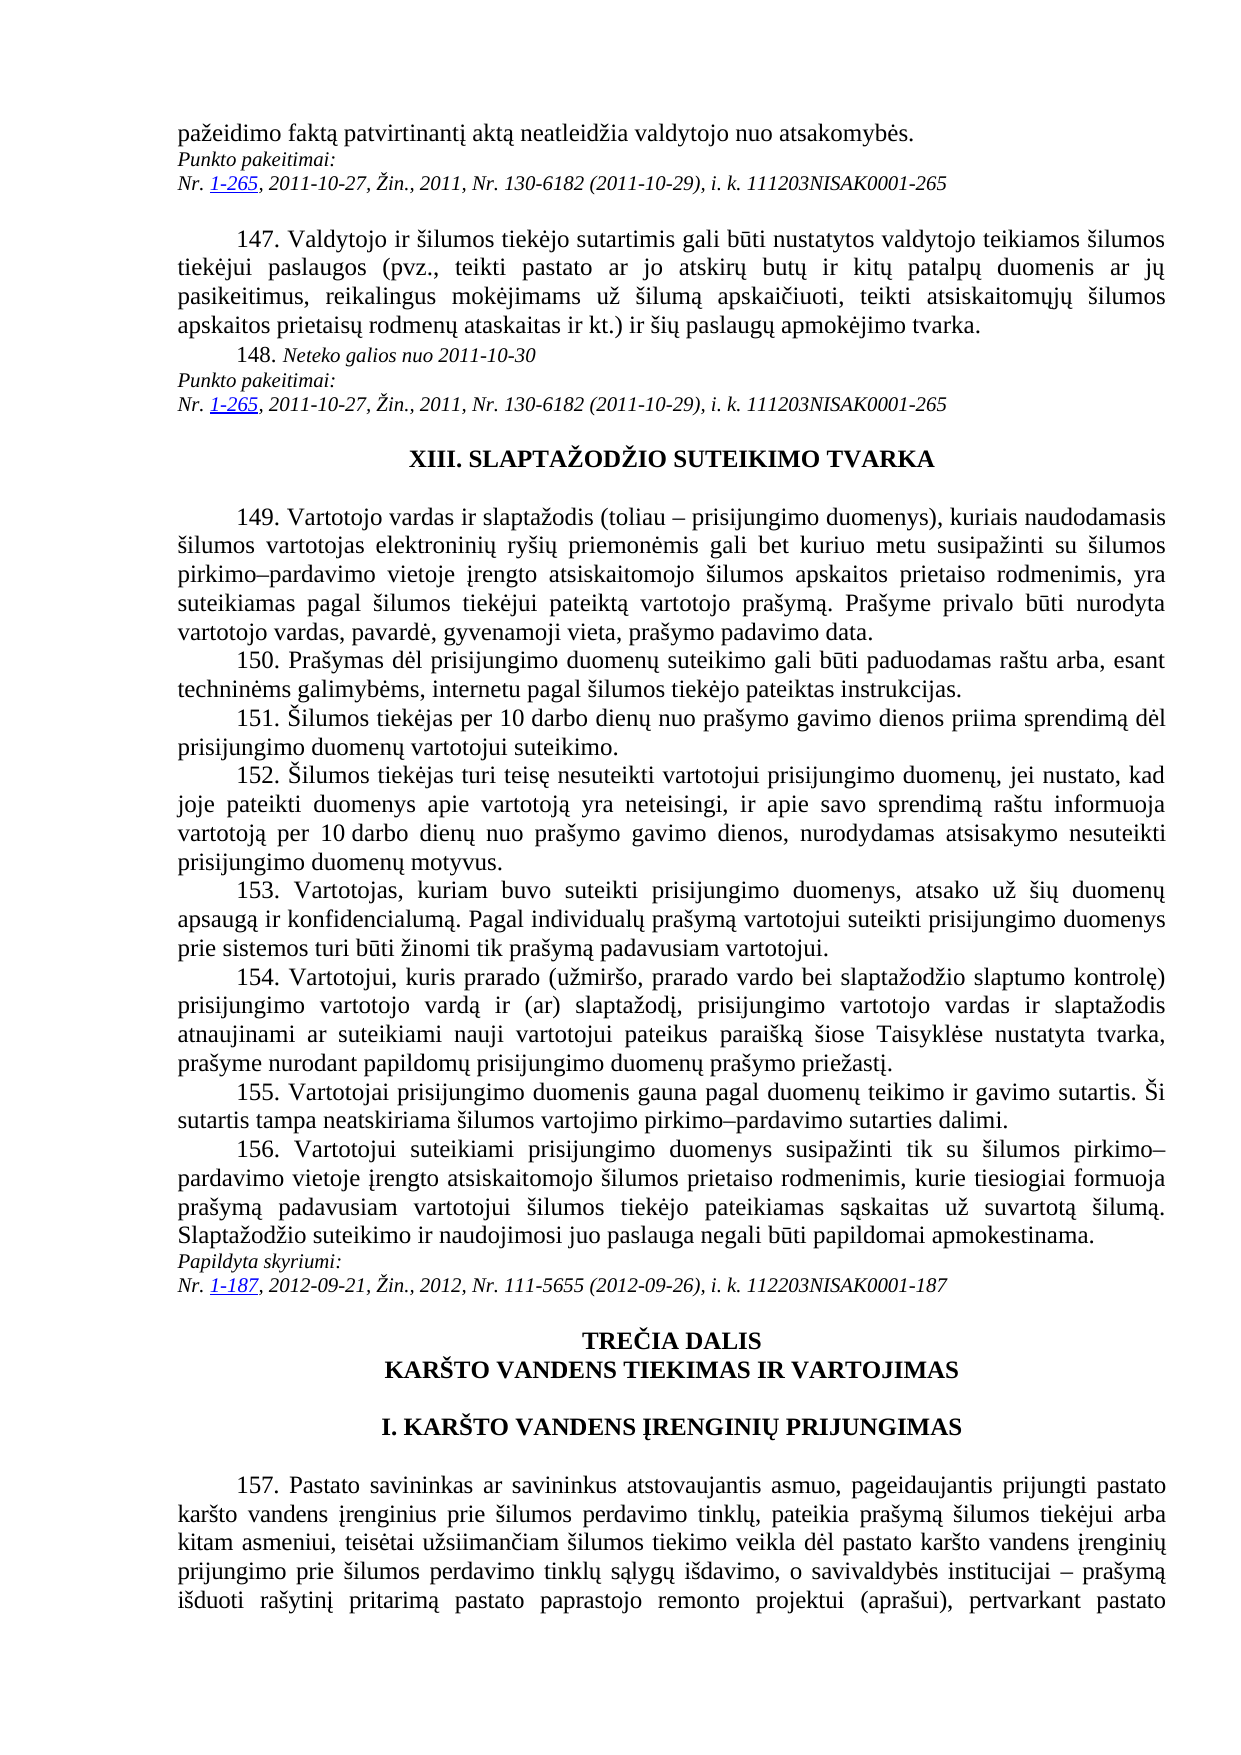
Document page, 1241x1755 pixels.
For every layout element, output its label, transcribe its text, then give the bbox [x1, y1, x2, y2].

text 149. Vartotojo vardas ir slaptažodis (toliau – prisijungimo duomenys), kuriais naudodamasis šilumos vartotojas elektroninių ryšių priemonėmis gali bet kuriuo metu susipažinti su šilumos pirkimo–pardavimo vietoje įrengto atsiskaitomojo šilumos apskaitos prietaiso rodmenimis, yra suteikiamas pagal šilumos tiekėjui pateiktą vartotojo prašymą. Prašyme privalo būti nurodyta vartotojo vardas, pavardė, gyvenamoji vieta, prašymo padavimo data. [177, 502, 1166, 646]
text Nr. 1-187, 2012-09-21, Žin., 2012, Nr. 111-5655 (2012-09-26), i. k. 112203NISAK0001-187 [177, 1273, 1166, 1297]
text 147. Valdytojo ir šilumos tiekėjo sutartimis gali būti nustatytos valdytojo teikiamos šilumos tiekėjui paslaugos (pvz., teikti pastato ar jo atskirų butų ir kitų patalpų duomenis ar jų pasikeitimus, reikalingus mokėjimams už šilumą apskaičiuoti, teikti atsiskaitomųjų šilumos apskaitos prietaisų rodmenų ataskaitas ir kt.) ir šių paslaugų apmokėjimo tvarka. [177, 224, 1166, 339]
text 157. Pastato savininkas ar savininkus atstovaujantis asmuo, pageidaujantis prijungti pastato karšto vandens įrenginius prie šilumos perdavimo tinklų, pateikia prašymą šilumos tiekėjui arba kitam asmeniui, teisėtai užsiimančiam šilumos tiekimo veikla dėl pastato karšto vandens įrenginių prijungimo prie šilumos perdavimo tinklų sąlygų išdavimo, o savivaldybės institucijai – prašymą išduoti rašytinį pritarimą pastato paprastojo remonto projektui (aprašui), pertvarkant pastato [177, 1470, 1166, 1614]
text KARŠTO VANDENS TIEKIMAS IR VARTOJIMAS [177, 1355, 1166, 1384]
text 155. Vartotojai prisijungimo duomenis gauna pagal duomenų teikimo ir gavimo sutartis. Ši sutartis tampa neatskiriama šilumos vartojimo pirkimo–pardavimo sutarties dalimi. [177, 1077, 1166, 1134]
text I. KARŠTO VANDENS ĮRENGINIŲ PRIJUNGIMAS [177, 1412, 1166, 1441]
text 151. Šilumos tiekėjas per 10 darbo dienų nuo prašymo gavimo dienos priima sprendimą dėl prisijungimo duomenų vartotojui suteikimo. [177, 703, 1166, 761]
text pažeidimo faktą patvirtinantį aktą neatleidžia valdytojo nuo atsakomybės. [177, 118, 1166, 147]
text 156. Vartotojui suteikiami prisijungimo duomenys susipažinti tik su šilumos pirkimo–pardavimo vietoje įrengto atsiskaitomojo šilumos prietaiso rodmenimis, kurie tiesiogiai formuoja prašymą padavusiam vartotojui šilumos tiekėjo pateikiamas sąskaitas už suvartotą šilumą. Slaptažodžio suteikimo ir naudojimosi juo paslauga negali būti papildomai apmokestinama. [177, 1134, 1166, 1249]
text Papildyta skyriumi: [177, 1249, 1166, 1273]
text 152. Šilumos tiekėjas turi teisę nesuteikti vartotojui prisijungimo duomenų, jei nustato, kad joje pateikti duomenys apie vartotoją yra neteisingi, ir apie savo sprendimą raštu informuoja vartotoją per 10 darbo dienų nuo prašymo gavimo dienos, nurodydamas atsisakymo nesuteikti prisijungimo duomenų motyvus. [177, 761, 1166, 876]
text 153. Vartotojas, kuriam buvo suteikti prisijungimo duomenys, atsako už šių duomenų apsaugą ir konfidencialumą. Pagal individualų prašymą vartotojui suteikti prisijungimo duomenys prie sistemos turi būti žinomi tik prašymą padavusiam vartotojui. [177, 876, 1166, 962]
text TREČIA DALIS [177, 1326, 1166, 1355]
text 148. Neteko galios nuo 2011-10-30 [177, 339, 1166, 367]
text Nr. 1-265, 2011-10-27, Žin., 2011, Nr. 130-6182 (2011-10-29), i. k. 111203NISAK0001-265 [177, 171, 1166, 195]
text Punkto pakeitimai: [177, 147, 1166, 171]
text 150. Prašymas dėl prisijungimo duomenų suteikimo gali būti paduodamas raštu arba, esant techninėms galimybėms, internetu pagal šilumos tiekėjo pateiktas instrukcijas. [177, 646, 1166, 703]
text Nr. 1-265, 2011-10-27, Žin., 2011, Nr. 130-6182 (2011-10-29), i. k. 111203NISAK0001-265 [177, 392, 1166, 416]
text 154. Vartotojui, kuris prarado (užmiršo, prarado vardo bei slaptažodžio slaptumo kontrolę) prisijungimo vartotojo vardą ir (ar) slaptažodį, prisijungimo vartotojo vardas ir slaptažodis atnaujinami ar suteikiami nauji vartotojui pateikus paraišką šiose Taisyklėse nustatyta tvarka, prašyme nurodant papildomų prisijungimo duomenų prašymo priežastį. [177, 962, 1166, 1077]
text XIII. SLAPTAŽODŽIO SUTEIKIMO TVARKA [177, 444, 1166, 473]
text Punkto pakeitimai: [177, 367, 1166, 392]
